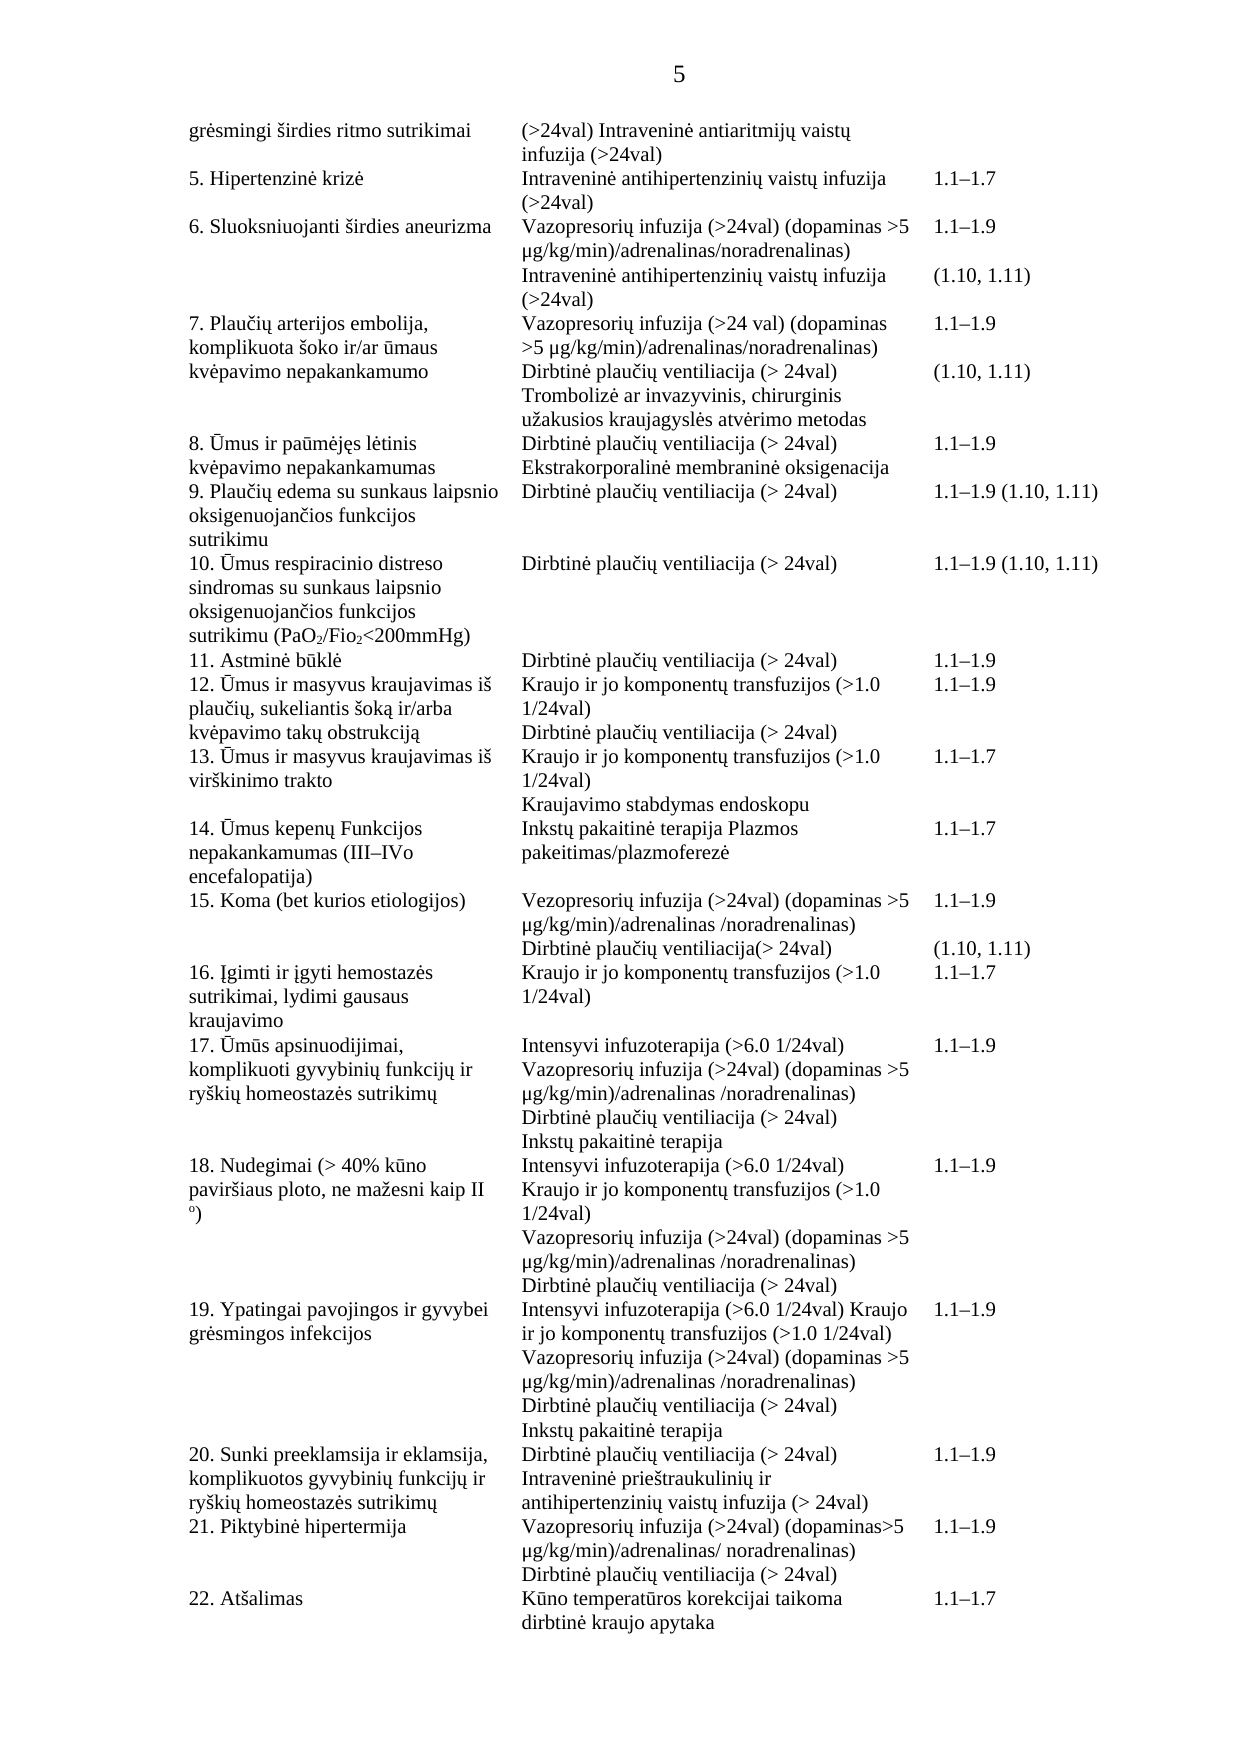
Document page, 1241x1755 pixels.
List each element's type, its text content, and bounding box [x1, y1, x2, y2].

table_cell Dirbtinė plaučių ventiliacija (> 24val) [510, 551, 922, 647]
table_cell Intensyvi infuzoterapija (>6.0 1/24val) Kraujo ir jo komponentų transfuzijos (>1.0 1/24val) [510, 1297, 922, 1345]
table_cell 13. Ūmus ir masyvus kraujavimas iš virškinimo trakto [177, 744, 510, 816]
table_cell Vazopresorių infuzija (>24val) (dopaminas >5 μg/kg/min)/adrenalinas /noradrenalinas) [510, 1345, 922, 1393]
table_cell 1.1–1.9 [922, 888, 1181, 936]
table_cell [177, 263, 510, 311]
table_cell [177, 1418, 510, 1442]
table_cell 11. Astminė būklė [177, 648, 510, 672]
table_cell Inkstų pakaitinė terapija [510, 1129, 1181, 1153]
table_cell 1.1–1.7 [922, 1586, 1181, 1634]
table_cell Kraujavimo stabdymas endoskopu [510, 792, 922, 816]
table_cell 15. Koma (bet kurios etiologijos) [177, 888, 510, 960]
table_cell Dirbtinė plaučių ventiliacija (> 24val) [510, 1562, 922, 1586]
table_cell 1.1–1.9 [922, 431, 1181, 455]
table_cell [922, 1562, 1181, 1586]
table_cell [922, 1177, 1181, 1225]
table_cell [177, 1345, 510, 1393]
table_cell Vazopresorių infuzija (>24 val) (dopaminas >5 μg/kg/min)/adrenalinas/noradrenalinas) [510, 311, 922, 359]
table_cell [922, 792, 1181, 816]
table_cell [922, 455, 1181, 479]
table_cell [922, 1466, 1181, 1514]
table_cell 1.1–1.9 [922, 1442, 1181, 1466]
table_cell 6. Sluoksniuojanti širdies aneurizma [177, 214, 510, 262]
table_cell 7. Plaučių arterijos embolija, komplikuota šoko ir/ar ūmaus kvėpavimo nepakankamumo [177, 311, 510, 383]
table_cell [922, 383, 1181, 431]
table_cell (>24val) Intraveninė antiaritmijų vaistų infuzija (>24val) [510, 118, 922, 166]
table_cell Vezopresorių infuzija (>24val) (dopaminas >5 μg/kg/min)/adrenalinas /noradrenalinas) [510, 888, 922, 936]
table_cell 1.1–1.9 [922, 648, 1181, 672]
table_cell [922, 1105, 1181, 1129]
table_cell (1.10, 1.11) [922, 263, 1181, 311]
table_cell Kūno temperatūros korekcijai taikoma dirbtinė kraujo apytaka [510, 1586, 922, 1634]
table_cell 1.1–1.9 [922, 311, 1181, 359]
table_cell Dirbtinė plaučių ventiliacija (> 24val) [510, 648, 922, 672]
table_cell 9. Plaučių edema su sunkaus laipsnio oksigenuojančios funkcijos sutrikimu [177, 479, 510, 551]
table_cell Intensyvi infuzoterapija (>6.0 1/24val) [510, 1033, 922, 1057]
table_cell [922, 1225, 1181, 1273]
table_cell 1.1–1.9 [922, 1033, 1181, 1105]
table_cell Dirbtinė plaučių ventiliacija (> 24val) [510, 431, 922, 455]
table_cell Dirbtinė plaučių ventiliacija (> 24val) [510, 1273, 922, 1297]
table_cell Intraveninė prieštraukulinių ir antihipertenzinių vaistų infuzija (> 24val) [510, 1466, 922, 1514]
table_cell Vazopresorių infuzija (>24val) (dopaminas >5 μg/kg/min)/adrenalinas /noradrenalinas) [510, 1057, 922, 1105]
table_cell Inkstų pakaitinė terapija [510, 1418, 922, 1442]
table_cell 14. Ūmus kepenų Funkcijos nepakankamumas (III–IVo encefalopatija) [177, 816, 510, 888]
table_cell 1.1–1.9 [922, 672, 1181, 744]
table_cell Intensyvi infuzoterapija (>6.0 1/24val) [510, 1153, 922, 1177]
table_cell Inkstų pakaitinė terapija Plazmos pakeitimas/plazmoferezė [510, 816, 922, 888]
table_cell Ekstrakorporalinė membraninė oksigenacija [510, 455, 922, 479]
table_cell 22. Atšalimas [177, 1586, 510, 1634]
table_cell 10. Ūmus respiracinio distreso sindromas su sunkaus laipsnio oksigenuojančios funkcijos sutrikimu (PaO2/Fio2<200mmHg) [177, 551, 510, 647]
table_cell 5. Hipertenzinė krizė [177, 166, 510, 214]
table_cell 1.1–1.9 (1.10, 1.11) [922, 551, 1181, 647]
table_cell Dirbtinė plaučių ventiliacija (> 24val) [510, 1442, 922, 1466]
table_cell 1.1–1.7 [922, 816, 1181, 888]
table_cell [922, 1273, 1181, 1297]
table_cell 1.1–1.9 [922, 1153, 1181, 1177]
table_cell (1.10, 1.11) [922, 936, 1181, 960]
table_cell Dirbtinė plaučių ventiliacija (> 24val) [510, 1394, 922, 1417]
table_cell 8. Ūmus ir paūmėjęs lėtinis kvėpavimo nepakankamumas [177, 431, 510, 479]
table_cell [922, 118, 1181, 166]
table_cell 1.1–1.7 [922, 744, 1181, 792]
table_cell 16. Įgimti ir įgyti hemostazės sutrikimai, lydimi gausaus kraujavimo [177, 960, 510, 1032]
table_cell Vazopresorių infuzija (>24val) (dopaminas >5 μg/kg/min)/adrenalinas /noradrenalinas) [510, 1225, 922, 1273]
table_cell 12. Ūmus ir masyvus kraujavimas iš plaučių, sukeliantis šoką ir/arba kvėpavimo takų obstrukciją [177, 672, 510, 744]
table_cell Intraveninė antihipertenzinių vaistų infuzija (>24val) [510, 263, 922, 311]
table_cell [177, 1394, 510, 1417]
table_cell 1.1–1.9 [922, 214, 1181, 262]
table_cell [177, 1225, 510, 1273]
table_cell 17. Ūmūs apsinuodijimai, komplikuoti gyvybinių funkcijų ir ryškių homeostazės sutrikimų [177, 1033, 510, 1153]
table_cell Dirbtinė plaučių ventiliacija(> 24val) [510, 936, 922, 960]
table_cell Dirbtinė plaučių ventiliacija (> 24val) [510, 479, 922, 551]
table_cell Trombolizė ar invazyvinis, chirurginis užakusios kraujagyslės atvėrimo metodas [510, 383, 922, 431]
table_cell (1.10, 1.11) [922, 359, 1181, 383]
table_cell [177, 383, 510, 431]
table_cell 21. Piktybinė hipertermija [177, 1514, 510, 1586]
table_cell 20. Sunki preeklamsija ir eklamsija, komplikuotos gyvybinių funkcijų ir ryškių homeostazės sutrikimų [177, 1442, 510, 1514]
table_cell Vazopresorių infuzija (>24val) (dopaminas >5 μg/kg/min)/adrenalinas/noradrenalinas) [510, 214, 922, 262]
table_cell 1.1–1.9 [922, 1297, 1181, 1345]
table_cell Kraujo ir jo komponentų transfuzijos (>1.0 1/24val) [510, 744, 922, 792]
table_cell 18. Nudegimai (> 40% kūno paviršiaus ploto, ne mažesni kaip II o) [177, 1153, 510, 1225]
table_cell [922, 1394, 1181, 1417]
table_cell 1.1–1.9 (1.10, 1.11) [922, 479, 1181, 551]
table_cell [177, 1273, 510, 1297]
table_cell 1.1–1.7 [922, 960, 1181, 1032]
table_cell Kraujo ir jo komponentų transfuzijos (>1.0 1/24val) [510, 672, 922, 720]
table_cell Dirbtinė plaučių ventiliacija (> 24val) [510, 1105, 922, 1129]
table_cell [922, 1418, 1181, 1442]
table_cell Vazopresorių infuzija (>24val) (dopaminas>5 μg/kg/min)/adrenalinas/ noradrenalinas) [510, 1514, 922, 1562]
table_cell 1.1–1.9 [922, 1514, 1181, 1562]
table_cell Kraujo ir jo komponentų transfuzijos (>1.0 1/24val) [510, 1177, 922, 1225]
table_cell 19. Ypatingai pavojingos ir gyvybei grėsmingos infekcijos [177, 1297, 510, 1345]
table_cell [922, 1345, 1181, 1393]
table_cell Kraujo ir jo komponentų transfuzijos (>1.0 1/24val) [510, 960, 922, 1032]
table_cell Dirbtinė plaučių ventiliacija (> 24val) [510, 720, 922, 744]
table_cell grėsmingi širdies ritmo sutrikimai [177, 118, 510, 166]
table_cell Dirbtinė plaučių ventiliacija (> 24val) [510, 359, 922, 383]
table_cell 1.1–1.7 [922, 166, 1181, 214]
table_cell Intraveninė antihipertenzinių vaistų infuzija (>24val) [510, 166, 922, 214]
